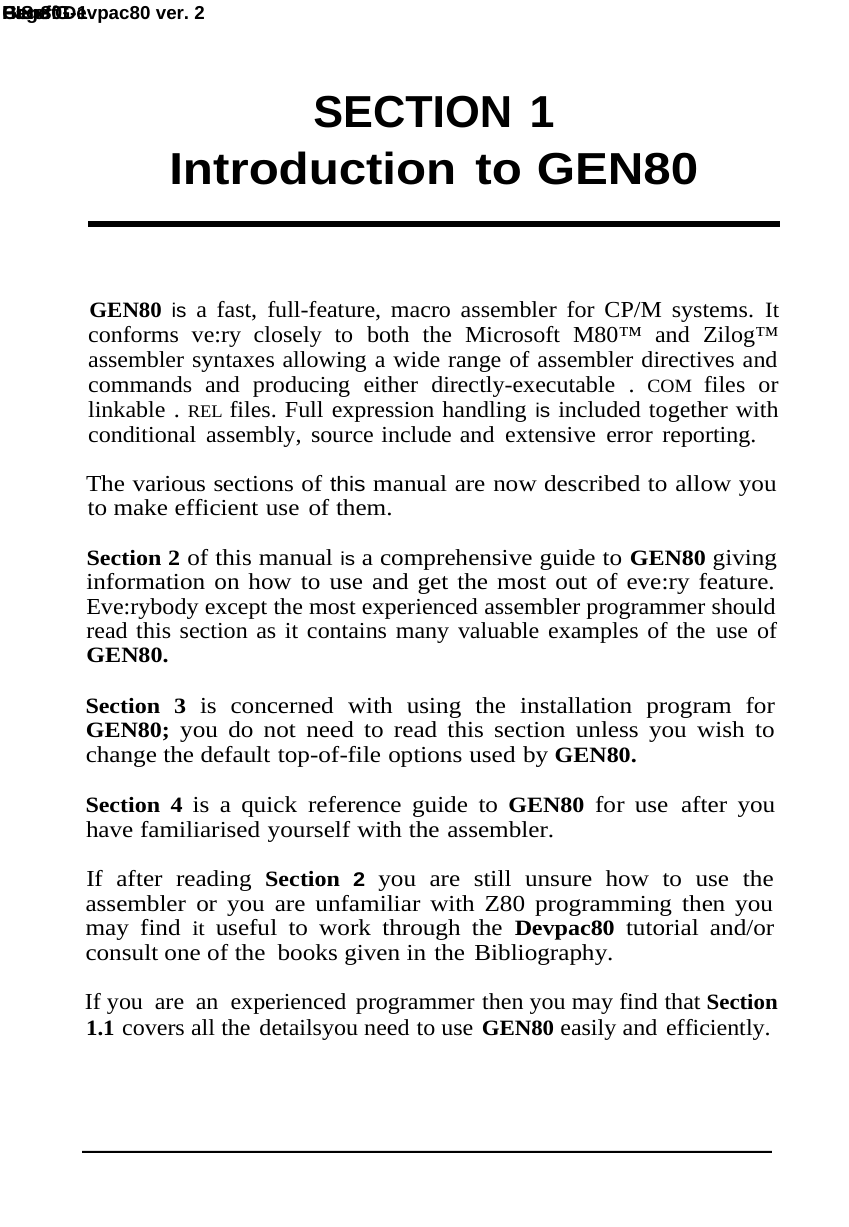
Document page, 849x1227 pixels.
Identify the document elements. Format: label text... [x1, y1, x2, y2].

text If after reading Section 2 you are still unsure how to use the assembler or you are unfamiliar with Z80 programming then you may find it useful to work through the Devpac80 tutorial and/or consult one of the books given in the Bibliography. [85, 867, 774, 965]
text The various sections of this manual are now described to allow you to make efficient use of them. [86, 473, 777, 521]
subtitle Introduction to GEN80 [130, 142, 737, 194]
text Section 3 is concerned with using the installation program for GEN80; you do not need to read this section unless you wish to change the default top-of-file options used by GEN80. [85, 693, 775, 767]
text 1.1 covers all the detailsyou need to use GEN80 easily and efficiently. [86, 1015, 809, 1041]
subtitle SECTION 1 [130, 86, 737, 137]
text Section 4 is a quick reference guide to GEN80 for use after you have familiarised yourself with the assembler. [85, 792, 776, 842]
text GEN80 is a fast, full-feature, macro assembler for CP/M systems. It conforms ve:ry closely to both the Microsoft M80™ and Zilog™ assembler syntaxes allowing a wide range of assembler directives and commands and producing either directly-executable . COM files or linkable . REL files. Full expression handling is included together with conditional assembly, source include and extensive error reporting. [88, 297, 779, 447]
text Section 2 of this manual is a comprehensive guide to GEN80 giving information on how to use and get the most out of eve:ry feature. Eve:rybody except the most experienced assembler programmer should read this section as it contains many valuable examples of the use of GEN80. [86, 546, 777, 667]
text If you are an experienced programmer then you may find that Section [84, 989, 809, 1015]
